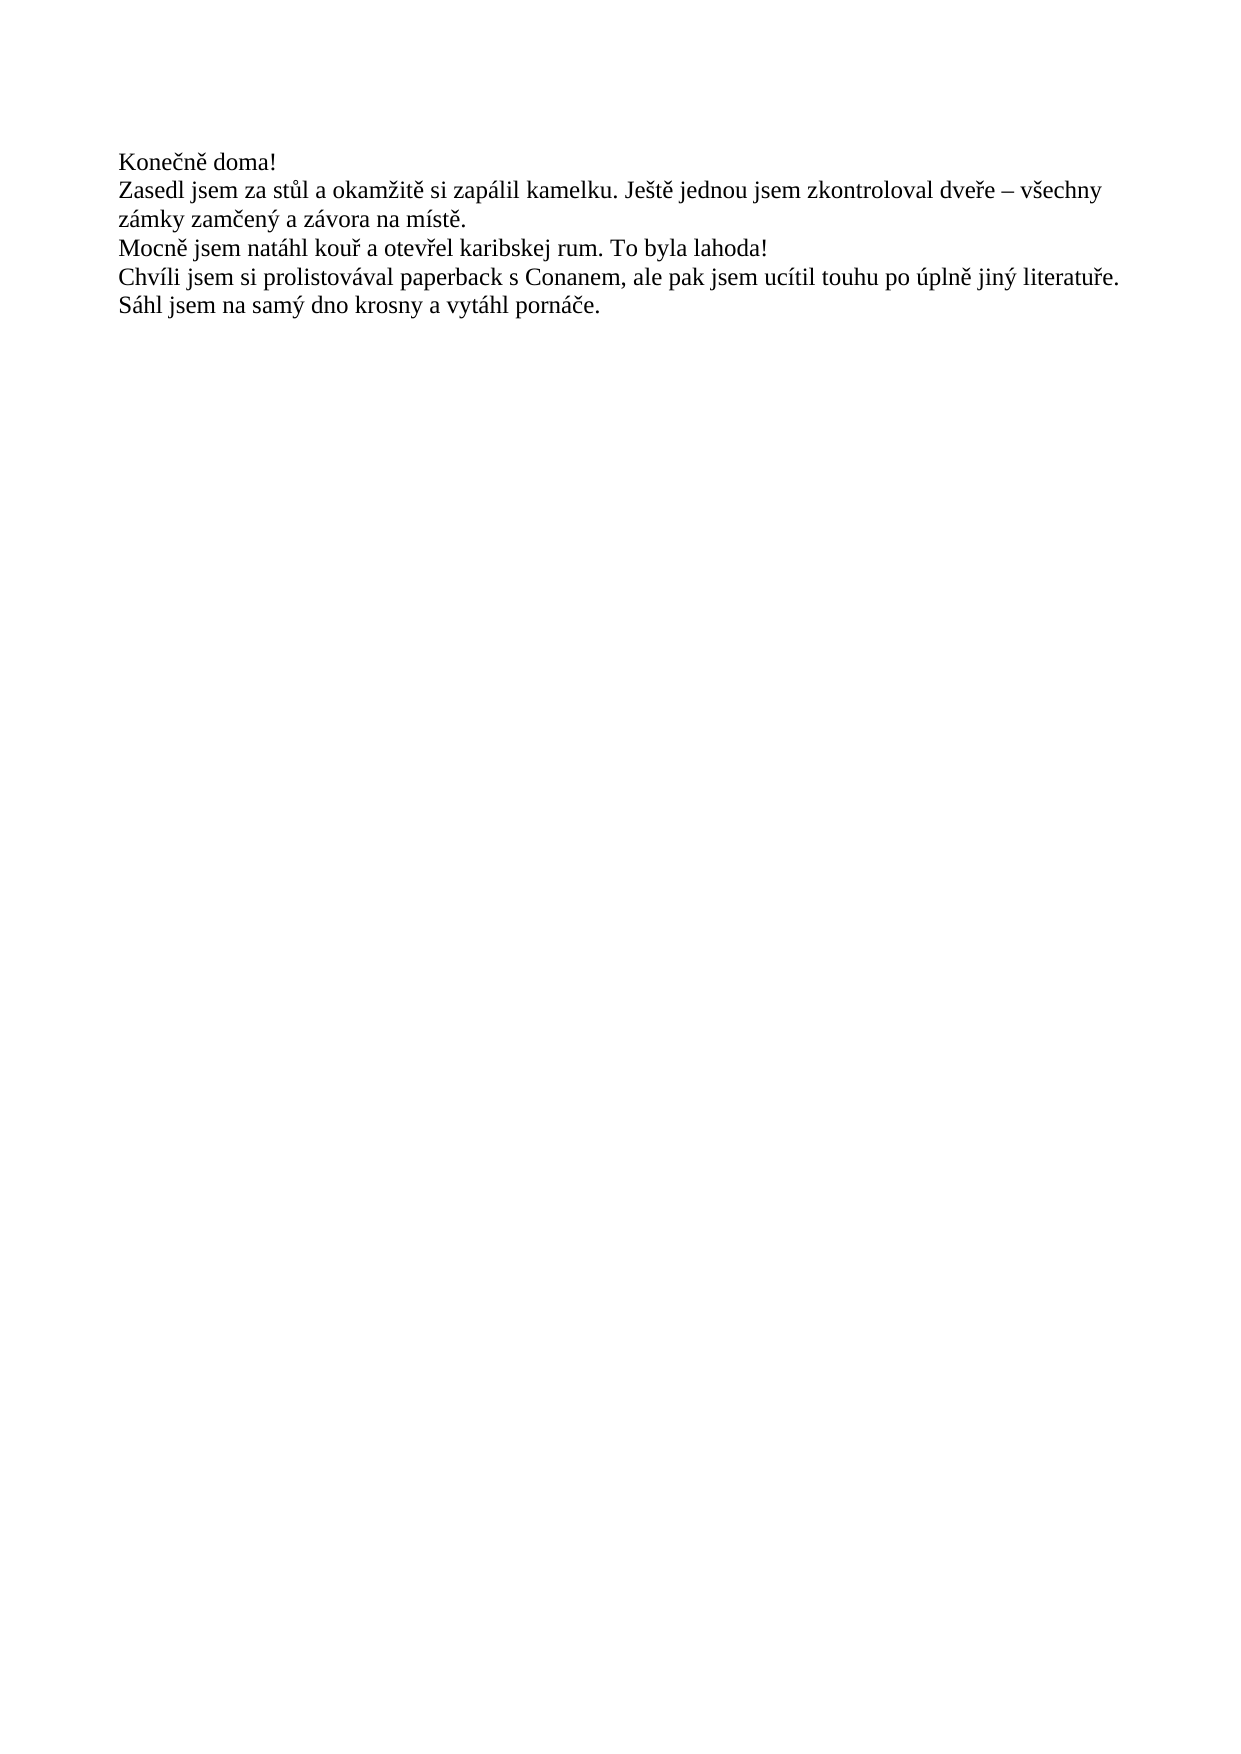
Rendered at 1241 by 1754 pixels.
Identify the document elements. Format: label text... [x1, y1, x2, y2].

text Zasedl jsem za stůl a okamžitě si zapálil kamelku. Ještě jednou jsem zkontroloval dveře – všechny zámky zamčený a závora na místě. [118, 176, 1122, 233]
text Konečně doma! [118, 147, 1122, 176]
text Mocně jsem natáhl kouř a otevřel karibskej rum. To byla lahoda! [118, 233, 1122, 262]
text Chvíli jsem si prolistovával paperback s Conanem, ale pak jsem ucítil touhu po úplně jiný literatuře. Sáhl jsem na samý dno krosny a vytáhl pornáče. [118, 262, 1122, 319]
